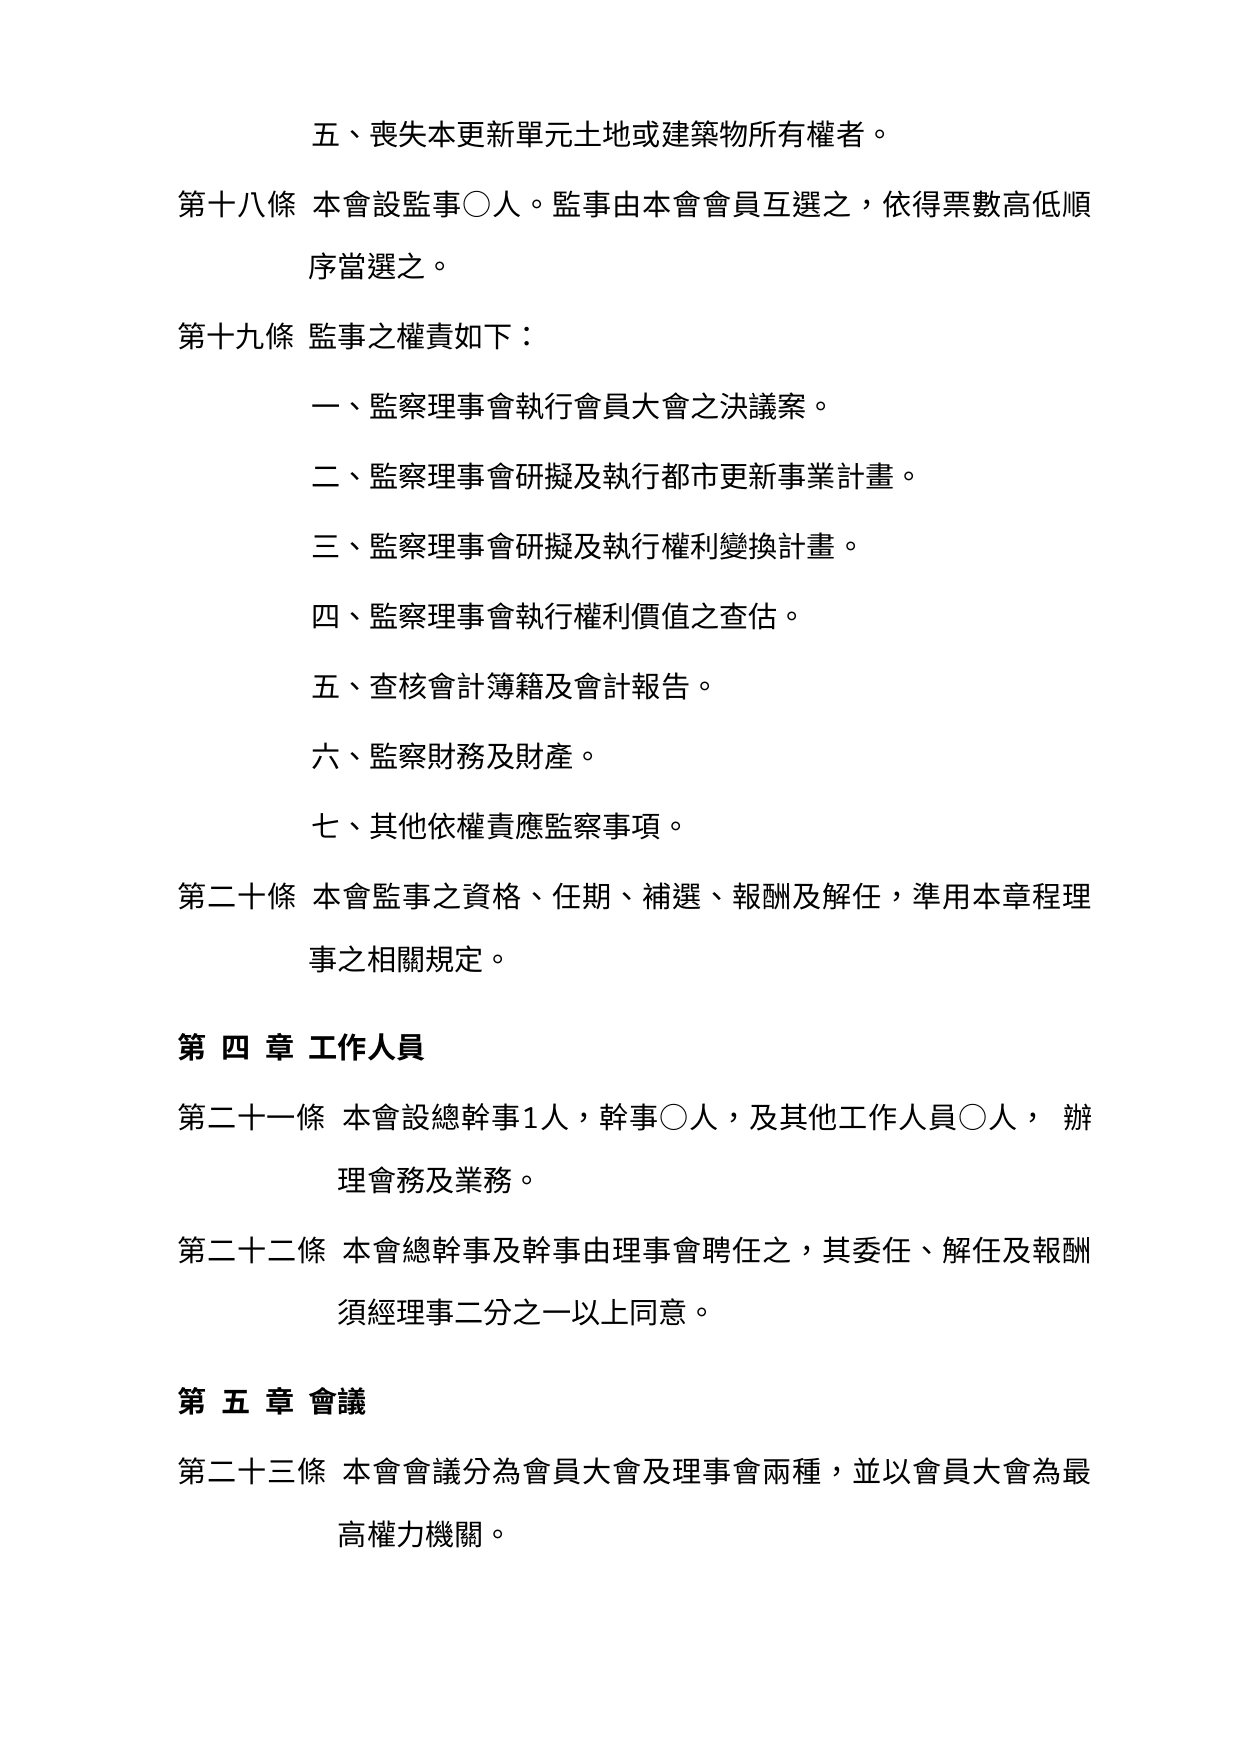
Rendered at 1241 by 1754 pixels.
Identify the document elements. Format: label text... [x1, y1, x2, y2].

text 三、監察理事會研擬及執行權利變換計畫。 [177, 503, 1092, 566]
text 第 四 章 工作人員 [177, 1004, 1092, 1067]
text 第二十三條 本會會議分為會員大會及理事會兩種，並以會員大會為最高權力機關。 [177, 1428, 1092, 1553]
text 四、監察理事會執行權利價值之查估。 [177, 573, 1092, 636]
text 第二十二條 本會總幹事及幹事由理事會聘任之，其委任、解任及報酬，須經理事二分之一以上同意。 [177, 1207, 1092, 1332]
text 五、喪失本更新單元土地或建築物所有權者。 [177, 91, 1092, 153]
text 一、監察理事會執行會員大會之決議案。 [177, 363, 1092, 426]
text 第二十一條 本會設總幹事1人，幹事○人，及其他工作人員○人， 辦理會務及業務。 [177, 1074, 1092, 1199]
text 第十九條 監事之權責如下： [177, 293, 1092, 356]
text 第十八條 本會設監事○人。監事由本會會員互選之，依得票數高低順序當選之。 [177, 161, 1092, 286]
text 七、其他依權責應監察事項。 [177, 783, 1092, 846]
text 二、監察理事會研擬及執行都市更新事業計畫。 [177, 433, 1092, 496]
text 第二十條 本會監事之資格、任期、補選、報酬及解任，準用本章程理事之相關規定。 [177, 853, 1092, 978]
text 五、查核會計簿籍及會計報告。 [177, 643, 1092, 706]
text 六、監察財務及財產。 [177, 713, 1092, 776]
text 第 五 章 會議 [177, 1358, 1092, 1421]
